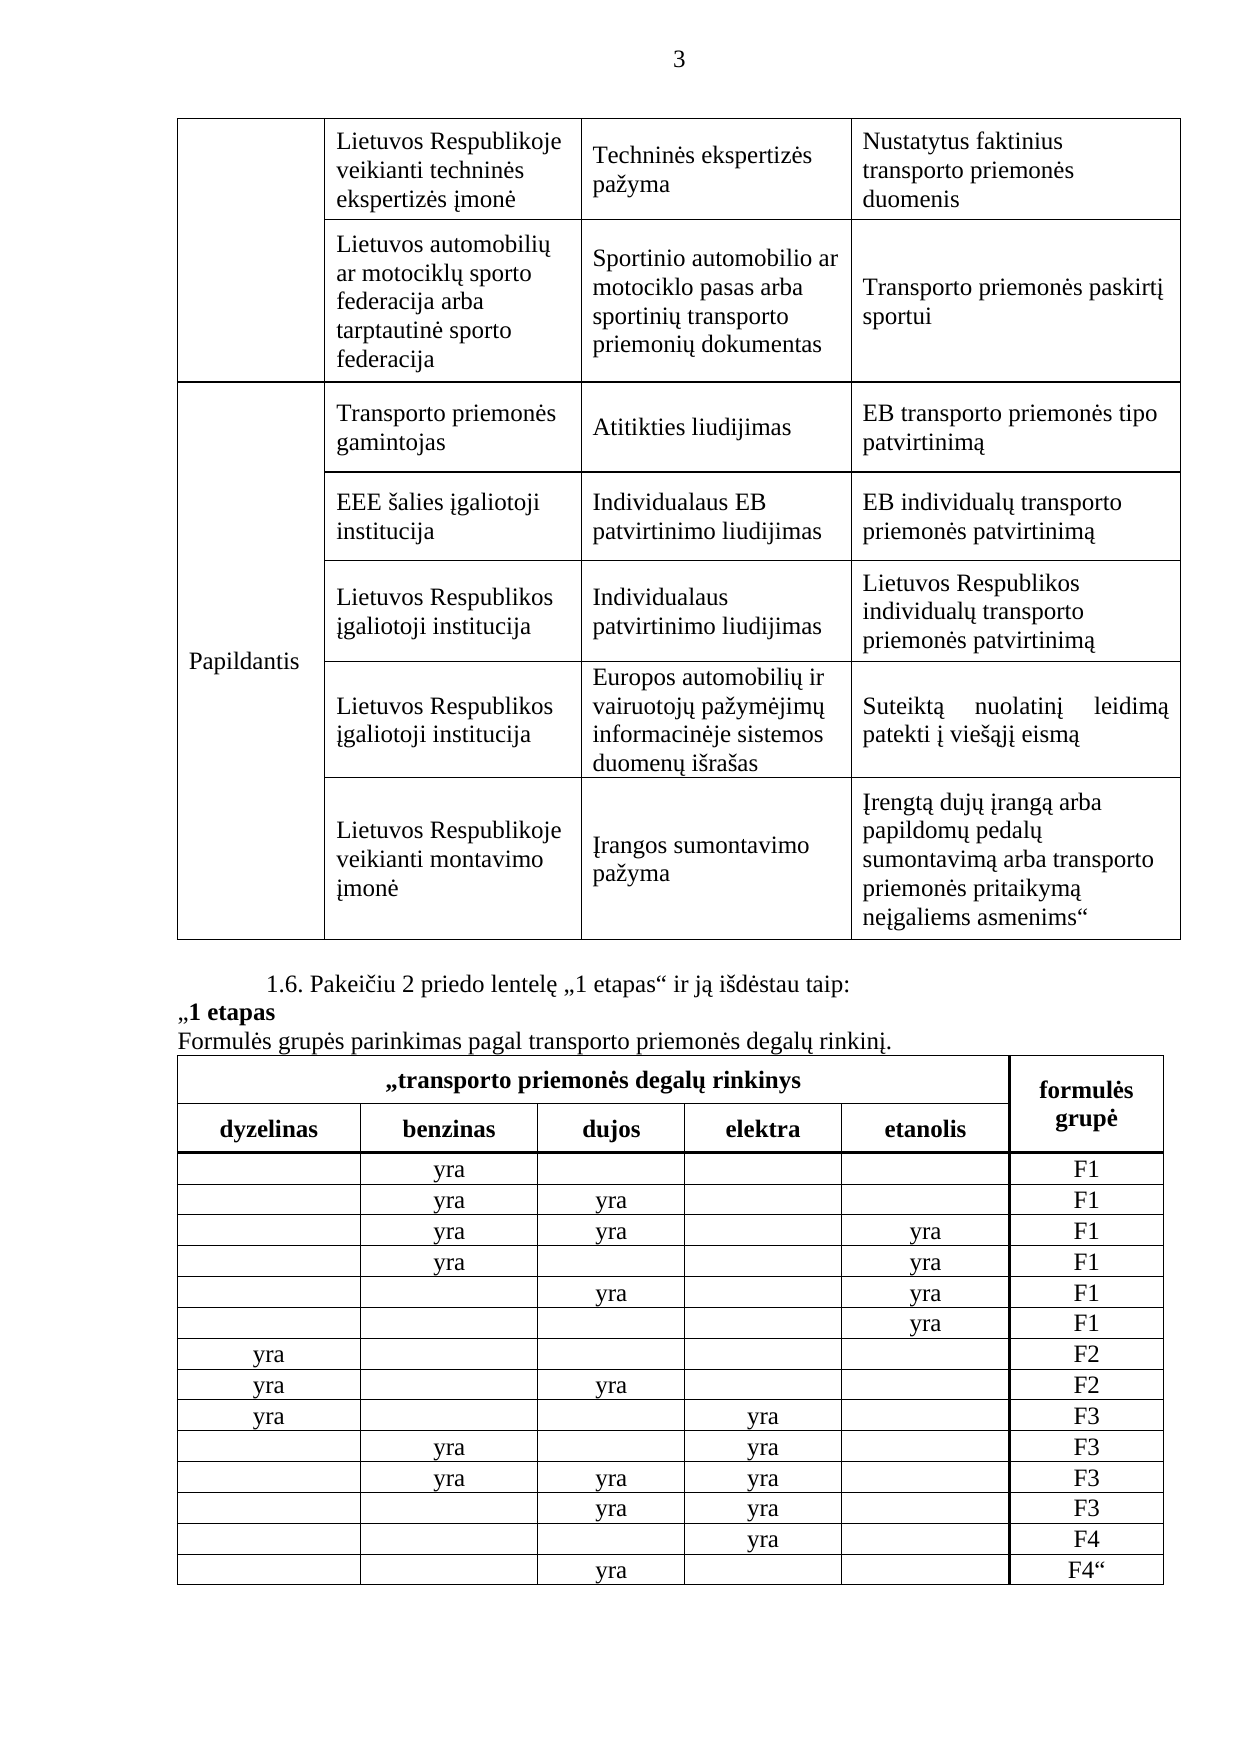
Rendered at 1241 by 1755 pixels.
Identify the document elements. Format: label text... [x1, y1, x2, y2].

table_cell yra [361, 1185, 537, 1214]
table_cell [361, 1339, 537, 1368]
table_cell F3 [1011, 1400, 1163, 1430]
table_cell yra [538, 1370, 684, 1399]
text 1.6. Pakeičiu 2 priedo lentelę „1 etapas“ ir ją išdėstau taip: [177, 969, 1181, 997]
table_cell [842, 1555, 1008, 1584]
table_cell Atitikties liudijimas [582, 383, 851, 471]
table_cell benzinas [361, 1104, 537, 1151]
table_cell Įrengtą dujų įrangą arba papildomų pedalų sumontavimą arba transporto priemonės pritaikymą neįgaliems asmenims“ [852, 778, 1180, 939]
text „1 etapas [177, 997, 1181, 1026]
table_header formulės grupė [1011, 1056, 1163, 1151]
table_cell [842, 1339, 1008, 1368]
text Formulės grupės parinkimas pagal transporto priemonės degalų rinkinį. [177, 1026, 1181, 1055]
table_cell [538, 1154, 684, 1183]
table_cell [178, 1246, 360, 1276]
table_cell [685, 1339, 841, 1368]
table_cell [842, 1524, 1008, 1553]
table_cell F1 [1011, 1277, 1163, 1307]
table_cell F4“ [1011, 1555, 1163, 1584]
table_cell dujos [538, 1104, 684, 1151]
table_cell Lietuvos Respublikos įgaliotoji institucija [325, 561, 581, 661]
table_cell [361, 1277, 537, 1307]
table_cell [361, 1400, 537, 1430]
table_cell Individualaus EB patvirtinimo liudijimas [582, 473, 851, 559]
table_cell yra [538, 1277, 684, 1307]
table_cell [685, 1370, 841, 1399]
table_cell etanolis [842, 1104, 1008, 1151]
table_cell yra [538, 1493, 684, 1523]
table_cell F4 [1011, 1524, 1163, 1553]
table_cell yra [361, 1246, 537, 1276]
table_cell yra [538, 1185, 684, 1214]
table_cell elektra [685, 1104, 841, 1151]
table_cell F2 [1011, 1370, 1163, 1399]
table_cell yra [538, 1555, 684, 1584]
table_cell Įrangos sumontavimo pažyma [582, 778, 851, 939]
table_cell F1 [1011, 1308, 1163, 1338]
table_cell yra [685, 1524, 841, 1553]
table_cell yra [685, 1462, 841, 1492]
table_cell [538, 1524, 684, 1553]
table_cell [685, 1246, 841, 1276]
table_cell yra [538, 1215, 684, 1245]
table_cell yra [842, 1215, 1008, 1245]
table_cell Lietuvos automobilių ar motociklų sporto federacija arba tarptautinė sporto federacija [325, 220, 581, 381]
table_cell [178, 1493, 360, 1523]
table_cell yra [842, 1308, 1008, 1338]
table_cell Europos automobilių ir vairuotojų pažymėjimų informacinėje sistemos duomenų išrašas [582, 662, 851, 777]
table_cell yra [178, 1339, 360, 1368]
table_cell [361, 1493, 537, 1523]
table_cell yra [361, 1431, 537, 1461]
table_cell [178, 1555, 360, 1584]
table_cell F1 [1011, 1215, 1163, 1245]
table_cell Suteiktą nuolatinį leidimą patekti į viešąjį eismą [852, 662, 1180, 777]
table_cell Lietuvos Respublikoje veikianti montavimo įmonė [325, 778, 581, 939]
table_cell [178, 119, 324, 381]
table_cell [361, 1555, 537, 1584]
table_cell yra [178, 1370, 360, 1399]
table_cell [538, 1246, 684, 1276]
table_cell dyzelinas [178, 1104, 360, 1151]
table_cell [842, 1185, 1008, 1214]
table_cell yra [538, 1462, 684, 1492]
table_cell [538, 1400, 684, 1430]
table_cell F3 [1011, 1462, 1163, 1492]
table_cell [538, 1308, 684, 1338]
table_cell [842, 1493, 1008, 1523]
table_cell Papildantis [178, 383, 324, 939]
table_cell [361, 1370, 537, 1399]
table_cell Lietuvos Respublikoje veikianti techninės ekspertizės įmonė [325, 119, 581, 219]
table_cell yra [178, 1400, 360, 1430]
table_cell [842, 1462, 1008, 1492]
table_cell Individualaus patvirtinimo liudijimas [582, 561, 851, 661]
table_cell Transporto priemonės paskirtį sportui [852, 220, 1180, 381]
table_cell [178, 1154, 360, 1183]
table_cell [842, 1400, 1008, 1430]
table_cell Nustatytus faktinius transporto priemonės duomenis [852, 119, 1180, 219]
table_cell yra [685, 1431, 841, 1461]
table_cell [685, 1308, 841, 1338]
table_cell [842, 1154, 1008, 1183]
table_cell Techninės ekspertizės pažyma [582, 119, 851, 219]
table_cell Transporto priemonės gamintojas [325, 383, 581, 471]
table_cell EB transporto priemonės tipo patvirtinimą [852, 383, 1180, 471]
table_cell EEE šalies įgaliotoji institucija [325, 473, 581, 559]
table_cell F1 [1011, 1185, 1163, 1214]
table_cell [685, 1555, 841, 1584]
table_cell yra [842, 1277, 1008, 1307]
table_cell [178, 1431, 360, 1461]
table_cell Sportinio automobilio ar motociklo pasas arba sportinių transporto priemonių dokumentas [582, 220, 851, 381]
table_cell yra [842, 1246, 1008, 1276]
table_cell [178, 1185, 360, 1214]
table_cell EB individualų transporto priemonės patvirtinimą [852, 473, 1180, 559]
table_cell [178, 1277, 360, 1307]
table_header „transporto priemonės degalų rinkinys [178, 1056, 1008, 1103]
table_cell [178, 1308, 360, 1338]
table_cell [842, 1431, 1008, 1461]
table_cell [178, 1524, 360, 1553]
table_cell [842, 1370, 1008, 1399]
table_cell [685, 1277, 841, 1307]
table_cell F2 [1011, 1339, 1163, 1368]
table_cell [361, 1524, 537, 1553]
table_cell [361, 1308, 537, 1338]
table_cell [538, 1431, 684, 1461]
table_cell yra [685, 1400, 841, 1430]
table_cell yra [361, 1154, 537, 1183]
table_cell [178, 1462, 360, 1492]
table_cell [685, 1154, 841, 1183]
table_cell Lietuvos Respublikos individualų transporto priemonės patvirtinimą [852, 561, 1180, 661]
table_cell F3 [1011, 1493, 1163, 1523]
table_cell yra [361, 1462, 537, 1492]
table_cell [538, 1339, 684, 1368]
table_cell [685, 1215, 841, 1245]
table_cell [685, 1185, 841, 1214]
table_cell [178, 1215, 360, 1245]
table_cell yra [685, 1493, 841, 1523]
table_cell yra [361, 1215, 537, 1245]
table_cell F1 [1011, 1154, 1163, 1183]
table_cell F1 [1011, 1246, 1163, 1276]
table_cell Lietuvos Respublikos įgaliotoji institucija [325, 662, 581, 777]
table_cell F3 [1011, 1431, 1163, 1461]
